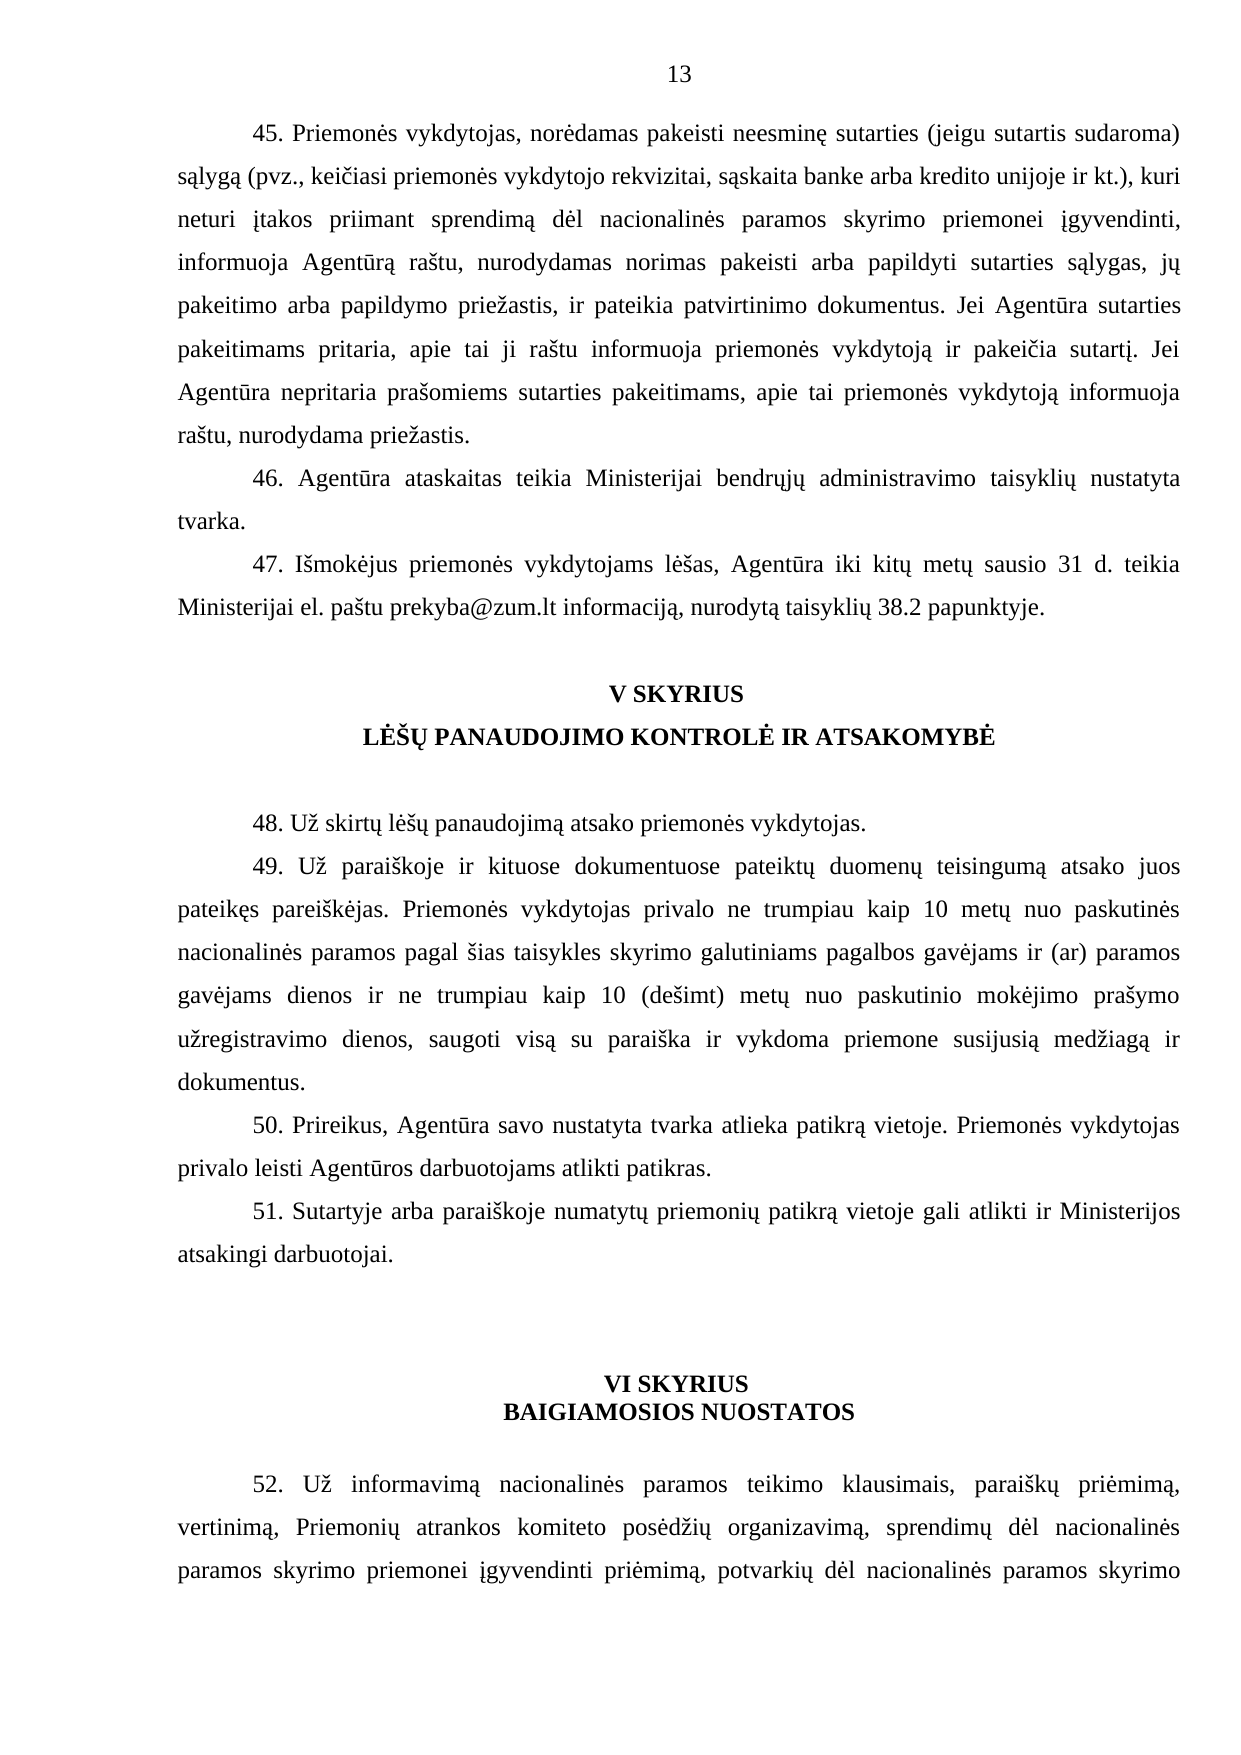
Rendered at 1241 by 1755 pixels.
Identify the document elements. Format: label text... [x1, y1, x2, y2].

text 45. Priemonės vykdytojas, norėdamas pakeisti neesminę sutarties (jeigu sutartis sudaroma) sąlygą (pvz., keičiasi priemonės vykdytojo rekvizitai, sąskaita banke arba kredito unijoje ir kt.), kuri neturi įtakos priimant sprendimą dėl nacionalinės paramos skyrimo priemonei įgyvendinti, informuoja Agentūrą raštu, nurodydamas norimas pakeisti arba papildyti sutarties sąlygas, jų pakeitimo arba papildymo priežastis, ir pateikia patvirtinimo dokumentus. Jei Agentūra sutarties pakeitimams pritaria, apie tai ji raštu informuoja priemonės vykdytoją ir pakeičia sutartį. Jei Agentūra nepritaria prašomiems sutarties pakeitimams, apie tai priemonės vykdytoją informuoja raštu, nurodydama priežastis. [177, 118, 1181, 449]
text LĖŠŲ PANAUDOJIMO KONTROLĖ IR ATSAKOMYBĖ [177, 722, 1181, 751]
text 47. Išmokėjus priemonės vykdytojams lėšas, Agentūra iki kitų metų sausio 31 d. teikia Ministerijai el. paštu prekyba@zum.lt informaciją, nurodytą taisyklių 38.2 papunktyje. [177, 549, 1181, 621]
text 49. Už paraiškoje ir kituose dokumentuose pateiktų duomenų teisingumą atsako juos pateikęs pareiškėjas. Priemonės vykdytojas privalo ne trumpiau kaip 10 metų nuo paskutinės nacionalinės paramos pagal šias taisykles skyrimo galutiniams pagalbos gavėjams ir (ar) paramos gavėjams dienos ir ne trumpiau kaip 10 (dešimt) metų nuo paskutinio mokėjimo prašymo užregistravimo dienos, saugoti visą su paraiška ir vykdoma priemone susijusią medžiagą ir dokumentus. [177, 851, 1181, 1096]
text 52. Už informavimą nacionalinės paramos teikimo klausimais, paraiškų priėmimą, vertinimą, Priemonių atrankos komiteto posėdžių organizavimą, sprendimų dėl nacionalinės paramos skyrimo priemonei įgyvendinti priėmimą, potvarkių dėl nacionalinės paramos skyrimo [177, 1469, 1181, 1584]
text 48. Už skirtų lėšų panaudojimą atsako priemonės vykdytojas. [177, 808, 1181, 837]
text 46. Agentūra ataskaitas teikia Ministerijai bendrųjų administravimo taisyklių nustatyta tvarka. [177, 463, 1181, 535]
text VI SKYRIUS [177, 1369, 1181, 1397]
text BAIGIAMOSIOS NUOSTATOS [177, 1397, 1181, 1426]
text V SKYRIUS [177, 679, 1181, 707]
text 51. Sutartyje arba paraiškoje numatytų priemonių patikrą vietoje gali atlikti ir Ministerijos atsakingi darbuotojai. [177, 1196, 1181, 1268]
text 50. Prireikus, Agentūra savo nustatyta tvarka atlieka patikrą vietoje. Priemonės vykdytojas privalo leisti Agentūros darbuotojams atlikti patikras. [177, 1110, 1181, 1182]
